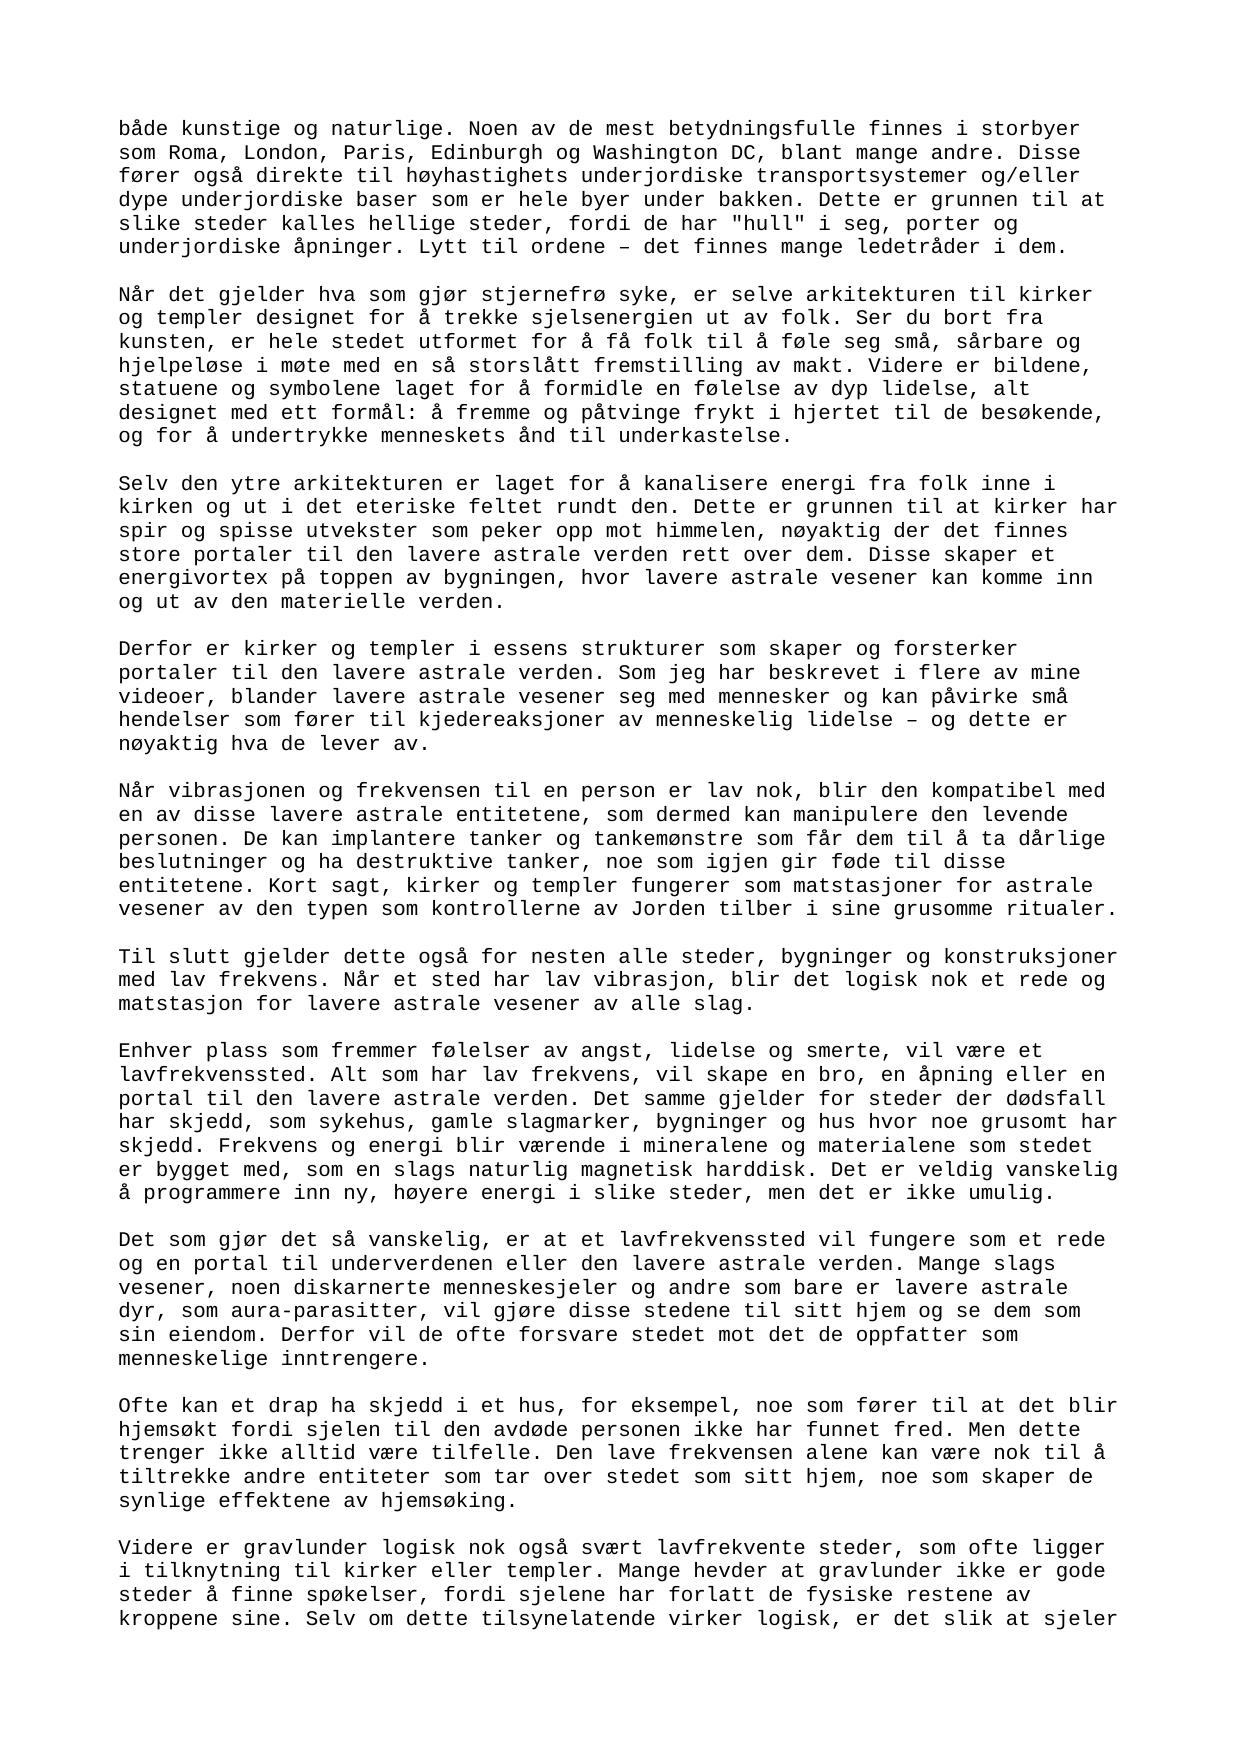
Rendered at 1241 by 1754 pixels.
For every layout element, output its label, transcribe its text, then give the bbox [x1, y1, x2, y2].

text Derfor er kirker og templer i essens strukturer som skaper og forsterker portaler til den lavere astrale verden. Som jeg har beskrevet i flere av mine videoer, blander lavere astrale vesener seg med mennesker og kan påvirke små hendelser som fører til kjedereaksjoner av menneskelig lidelse – og dette er nøyaktig hva de lever av. [118, 638, 1122, 757]
text Selv den ytre arkitekturen er laget for å kanalisere energi fra folk inne i kirken og ut i det eteriske feltet rundt den. Dette er grunnen til at kirker har spir og spisse utvekster som peker opp mot himmelen, nøyaktig der det finnes store portaler til den lavere astrale verden rett over dem. Disse skaper et energivortex på toppen av bygningen, hvor lavere astrale vesener kan komme inn og ut av den materielle verden. [118, 473, 1122, 615]
text Enhver plass som fremmer følelser av angst, lidelse og smerte, vil være et lavfrekvenssted. Alt som har lav frekvens, vil skape en bro, en åpning eller en portal til den lavere astrale verden. Det samme gjelder for steder der dødsfall har skjedd, som sykehus, gamle slagmarker, bygninger og hus hvor noe grusomt har skjedd. Frekvens og energi blir værende i mineralene og materialene som stedet er bygget med, som en slags naturlig magnetisk harddisk. Det er veldig vanskelig å programmere inn ny, høyere energi i slike steder, men det er ikke umulig. [118, 1040, 1122, 1206]
text både kunstige og naturlige. Noen av de mest betydningsfulle finnes i storbyer som Roma, London, Paris, Edinburgh og Washington DC, blant mange andre. Disse fører også direkte til høyhastighets underjordiske transportsystemer og/eller dype underjordiske baser som er hele byer under bakken. Dette er grunnen til at slike steder kalles hellige steder, fordi de har "hull" i seg, porter og underjordiske åpninger. Lytt til ordene – det finnes mange ledetråder i dem. [118, 118, 1122, 260]
text Ofte kan et drap ha skjedd i et hus, for eksempel, noe som fører til at det blir hjemsøkt fordi sjelen til den avdøde personen ikke har funnet fred. Men dette trenger ikke alltid være tilfelle. Den lave frekvensen alene kan være nok til å tiltrekke andre entiteter som tar over stedet som sitt hjem, noe som skaper de synlige effektene av hjemsøking. [118, 1395, 1122, 1513]
text Til slutt gjelder dette også for nesten alle steder, bygninger og konstruksjoner med lav frekvens. Når et sted har lav vibrasjon, blir det logisk nok et rede og matstasjon for lavere astrale vesener av alle slag. [118, 946, 1122, 1017]
text Når vibrasjonen og frekvensen til en person er lav nok, blir den kompatibel med en av disse lavere astrale entitetene, som dermed kan manipulere den levende personen. De kan implantere tanker og tankemønstre som får dem til å ta dårlige beslutninger og ha destruktive tanker, noe som igjen gir føde til disse entitetene. Kort sagt, kirker og templer fungerer som matstasjoner for astrale vesener av den typen som kontrollerne av Jorden tilber i sine grusomme ritualer. [118, 780, 1122, 922]
text Det som gjør det så vanskelig, er at et lavfrekvenssted vil fungere som et rede og en portal til underverdenen eller den lavere astrale verden. Mange slags vesener, noen diskarnerte menneskesjeler og andre som bare er lavere astrale dyr, som aura-parasitter, vil gjøre disse stedene til sitt hjem og se dem som sin eiendom. Derfor vil de ofte forsvare stedet mot det de oppfatter som menneskelige inntrengere. [118, 1229, 1122, 1371]
text Når det gjelder hva som gjør stjernefrø syke, er selve arkitekturen til kirker og templer designet for å trekke sjelsenergien ut av folk. Ser du bort fra kunsten, er hele stedet utformet for å få folk til å føle seg små, sårbare og hjelpeløse i møte med en så storslått fremstilling av makt. Videre er bildene, statuene og symbolene laget for å formidle en følelse av dyp lidelse, alt designet med ett formål: å fremme og påtvinge frykt i hjertet til de besøkende, og for å undertrykke menneskets ånd til underkastelse. [118, 284, 1122, 449]
text Videre er gravlunder logisk nok også svært lavfrekvente steder, som ofte ligger i tilknytning til kirker eller templer. Mange hevder at gravlunder ikke er gode steder å finne spøkelser, fordi sjelene har forlatt de fysiske restene av kroppene sine. Selv om dette tilsynelatende virker logisk, er det slik at sjeler [118, 1537, 1122, 1631]
